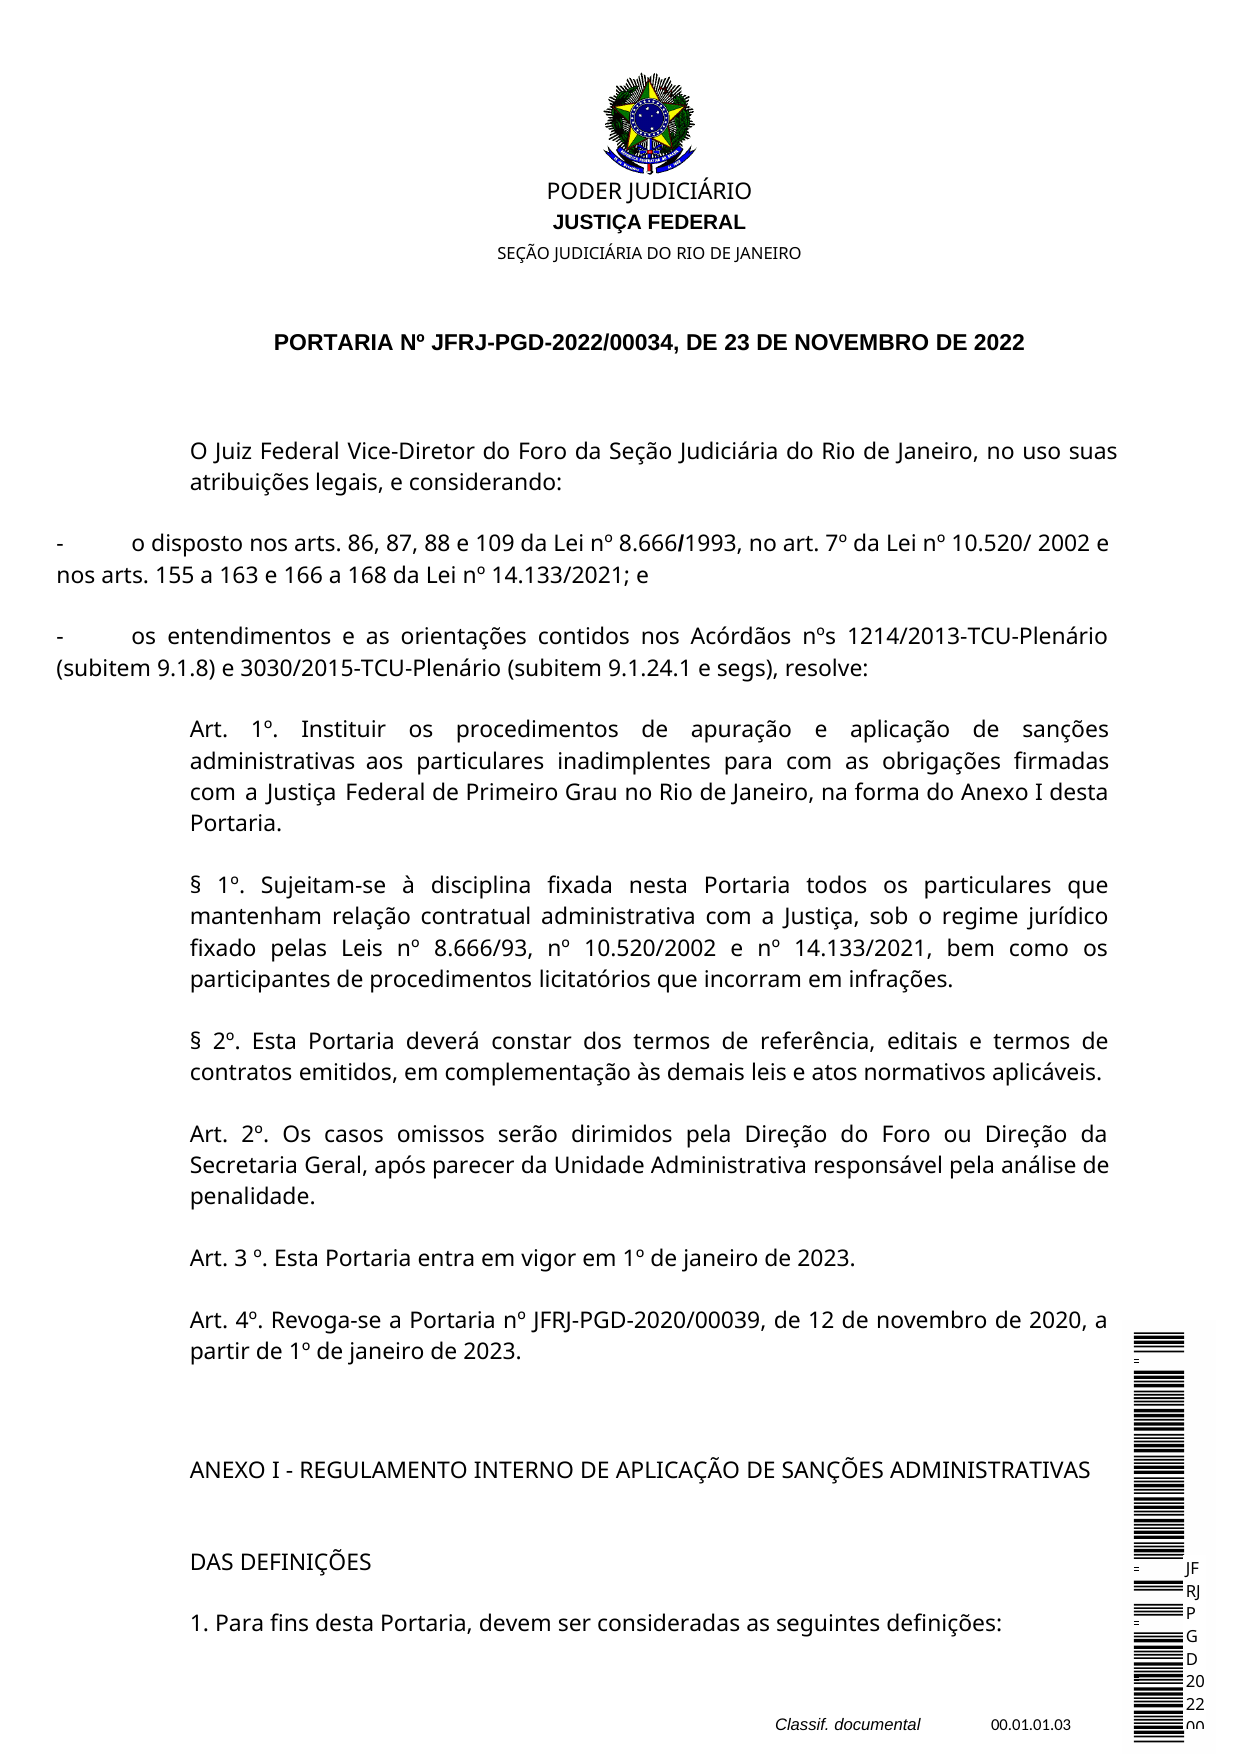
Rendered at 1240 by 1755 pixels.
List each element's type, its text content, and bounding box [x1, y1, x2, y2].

list Para fins desta Portaria, devem ser consideradas as seguintes definições: [189, 1607, 1122, 1639]
text Art. 1º. Instituir os procedimentos de apuração e aplicação de sanções administrativas aos particulares inadimplentes para com as obrigações firmadas com a Justiça Federal de Primeiro Grau no Rio de Janeiro, na forma do Anexo I desta Portaria. [189, 713, 1109, 838]
text O Juiz Federal Vice-Diretor do Foro da Seção Judiciária do Rio de Janeiro, no uso suas atribuições legais, e considerando: [189, 435, 1144, 498]
text Art. 2º. Os casos omissos serão dirimidos pela Direção do Foro ou Direção da Secretaria Geral, após parecer da Unidade Administrativa responsável pela análise de penalidade. [189, 1118, 1109, 1211]
text DAS DEFINIÇÕES [189, 1546, 1122, 1577]
text § 2º. Esta Portaria deverá constar dos termos de referência, editais e termos de contratos emitidos, em complementação às demais leis e atos normativos aplicáveis. [189, 1025, 1109, 1087]
text JFRJPGD202200034A [1186, 1556, 1206, 1729]
text JUSTIÇA FEDERAL [229, 210, 1070, 234]
text PODER JUDICIÁRIO [229, 175, 1070, 206]
text Art. 4º. Revoga-se a Portaria nº JFRJ-PGD-2020/00039, de 12 de novembro de 2020, a partir de 1º de janeiro de 2023. [189, 1303, 1109, 1366]
text § 1º. Sujeitam-se à disciplina fixada nesta Portaria todos os particulares que mantenham relação contratual administrativa com a Justiça, sob o regime jurídico fixado pelas Leis nº 8.666/93, nº 10.520/2002 e nº 14.133/2021, bem como os participantes de procedimentos licitatórios que incorram em infrações. [189, 869, 1109, 994]
text [1183, 1555, 1206, 1729]
text [1216, 1546, 1239, 1577]
text ANEXO I - REGULAMENTO INTERNO DE APLICAÇÃO DE SANÇÕES ADMINISTRATIVAS [189, 1454, 1109, 1485]
subtitle PORTARIA Nº JFRJ-PGD-2022/00034, DE 23 DE NOVEMBRO DE 2022 [229, 329, 1069, 356]
list os entendimentos e as orientações contidos nos Acórdãos nºs 1214/2013-TCU-Plenário (subitem 9.1.8) e 3030/2015-TCU-Plenário (subitem 9.1.24.1 e segs), resolve: [56, 620, 1109, 683]
list o disposto nos arts. 86, 87, 88 e 109 da Lei nº 8.666/1993, no art. 7º da Lei nº 10.520/ 2002 e nos arts. 155 a 163 e 166 a 168 da Lei nº 14.133/2021; e [56, 527, 1109, 590]
text SEÇÃO JUDICIÁRIA DO RIO DE JANEIRO [229, 242, 1070, 264]
text Art. 3 º. Esta Portaria entra em vigor em 1º de janeiro de 2023. [189, 1242, 1239, 1273]
